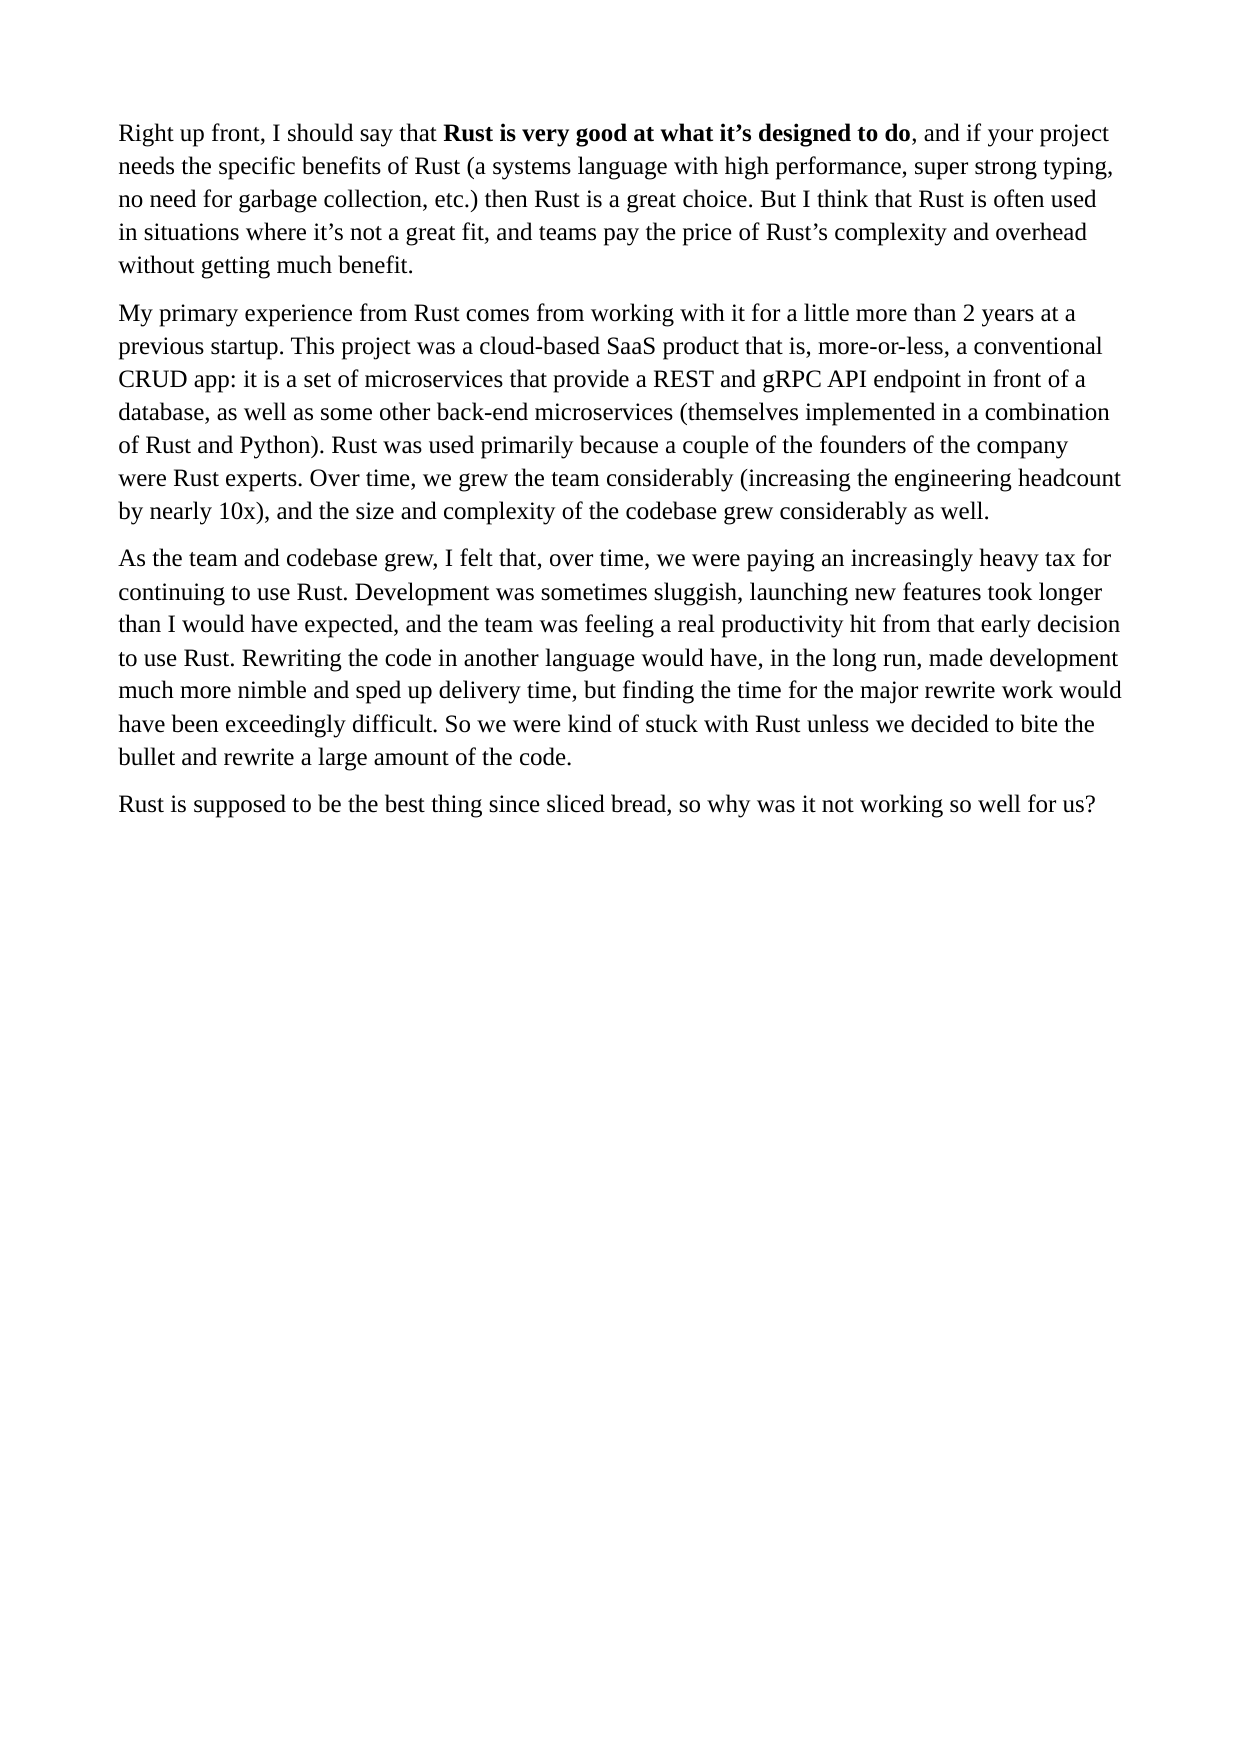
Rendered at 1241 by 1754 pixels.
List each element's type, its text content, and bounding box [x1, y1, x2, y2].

text As the team and codebase grew, I felt that, over time, we were paying an increasingly heavy tax for continuing to use Rust. Development was sometimes sluggish, launching new features took longer than I would have expected, and the team was feeling a real productivity hit from that early decision to use Rust. Rewriting the code in another language would have, in the long run, made development much more nimble and sped up delivery time, but finding the time for the major rewrite work would have been exceedingly difficult. So we were kind of stuck with Rust unless we decided to bite the bullet and rewrite a large amount of the code. [118, 543, 1122, 770]
text My primary experience from Rust comes from working with it for a little more than 2 years at a previous startup. This project was a cloud-based SaaS product that is, more-or-less, a conventional CRUD app: it is a set of microservices that provide a REST and gRPC API endpoint in front of a database, as well as some other back-end microservices (themselves implemented in a combination of Rust and Python). Rust was used primarily because a couple of the founders of the company were Rust experts. Over time, we grew the team considerably (increasing the engineering headcount by nearly 10x), and the size and complexity of the codebase grew considerably as well. [118, 298, 1122, 525]
text Rust is supposed to be the best thing since sliced bread, so why was it not working so well for us? [118, 789, 1122, 818]
text Right up front, I should say that Rust is very good at what it’s designed to do, and if your project needs the specific benefits of Rust (a systems language with high performance, super strong typing, no need for garbage collection, etc.) then Rust is a great choice. But I think that Rust is often used in situations where it’s not a great fit, and teams pay the price of Rust’s complexity and overhead without getting much benefit. [118, 118, 1122, 279]
